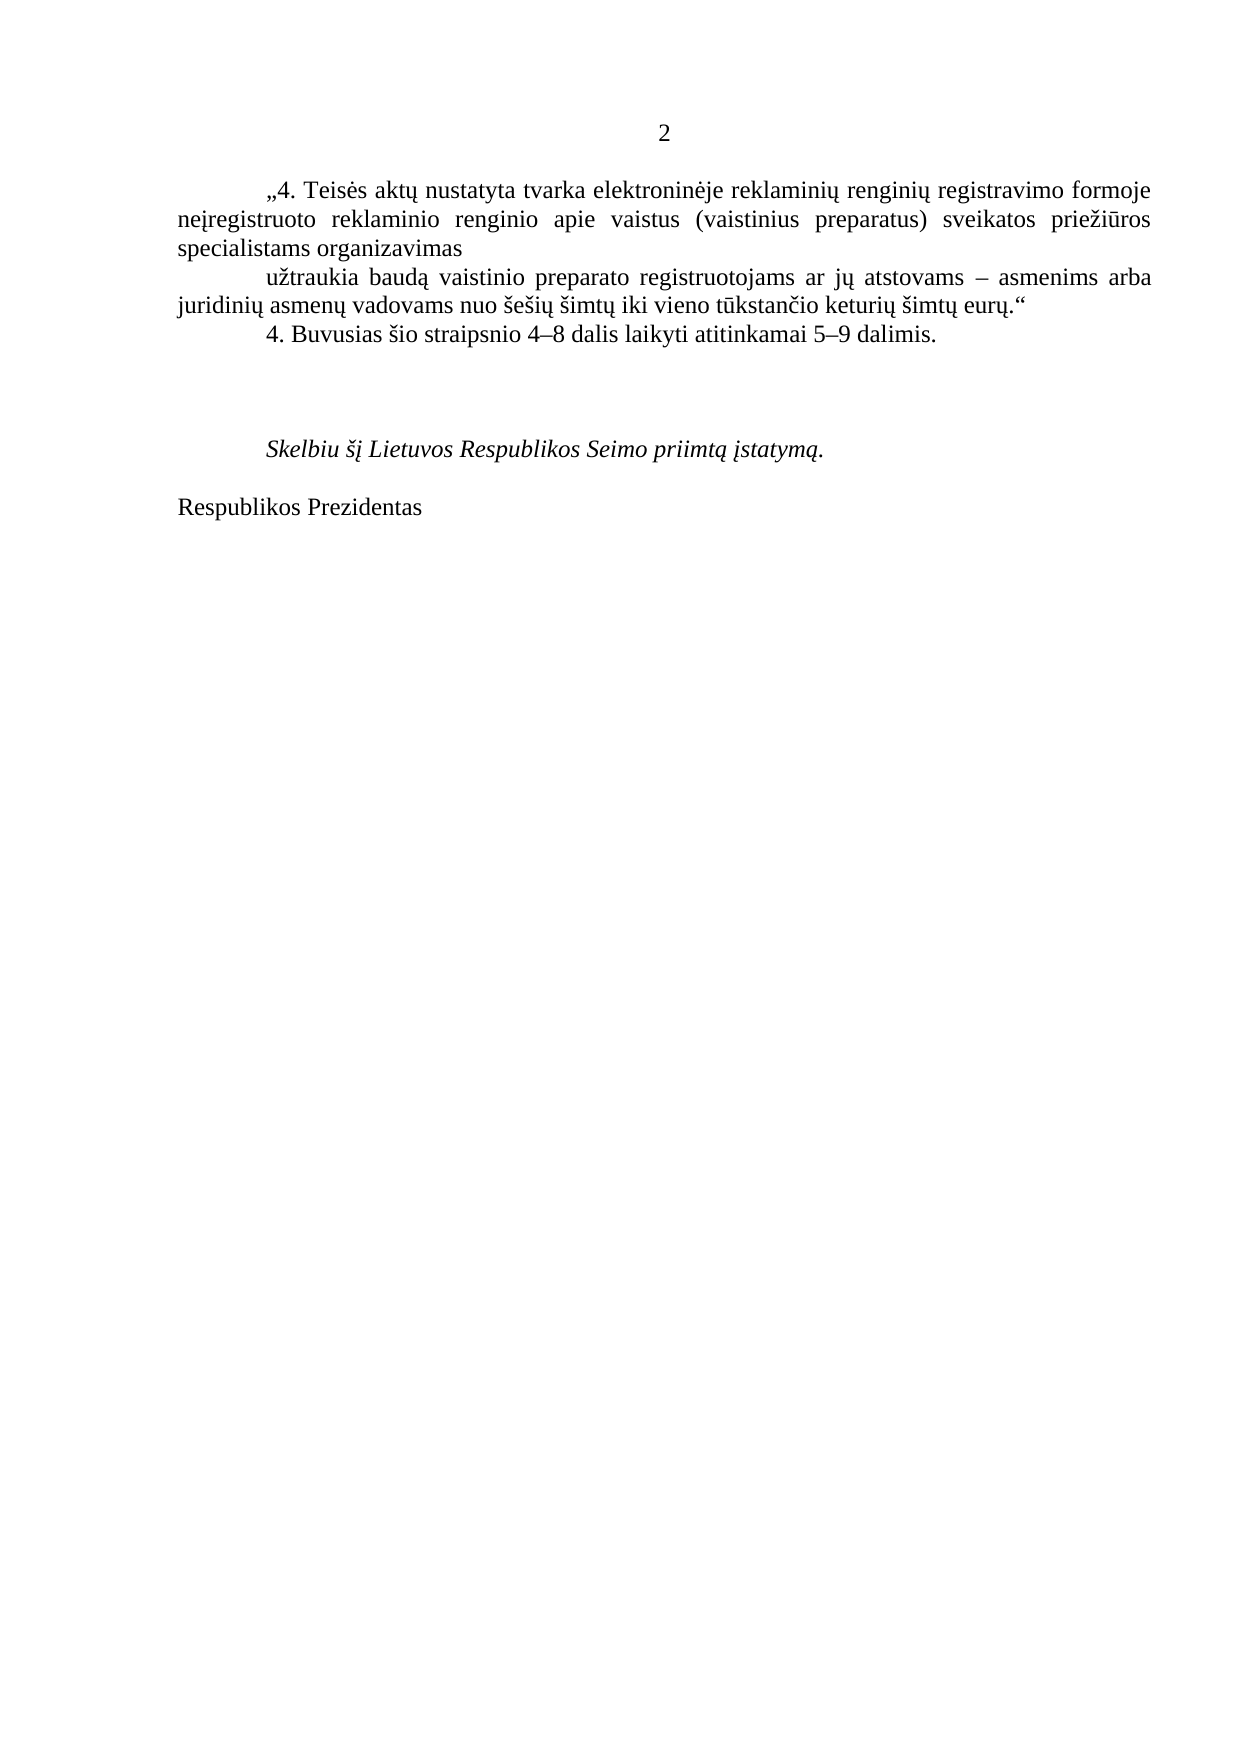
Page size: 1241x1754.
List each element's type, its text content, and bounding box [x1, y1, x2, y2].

text Respublikos Prezidentas [177, 492, 1152, 521]
text Skelbiu šį Lietuvos Respublikos Seimo priimtą įstatymą. [177, 434, 1152, 463]
text užtraukia baudą vaistinio preparato registruotojams ar jų atstovams – asmenims arba juridinių asmenų vadovams nuo šešių šimtų iki vieno tūkstančio keturių šimtų eurų.“ [177, 262, 1152, 319]
text 4. Buvusias šio straipsnio 4–8 dalis laikyti atitinkamai 5–9 dalimis. [177, 319, 1152, 348]
text „4. Teisės aktų nustatyta tvarka elektroninėje reklaminių renginių registravimo formoje neįregistruoto reklaminio renginio apie vaistus (vaistinius preparatus) sveikatos priežiūros specialistams organizavimas [177, 176, 1152, 262]
